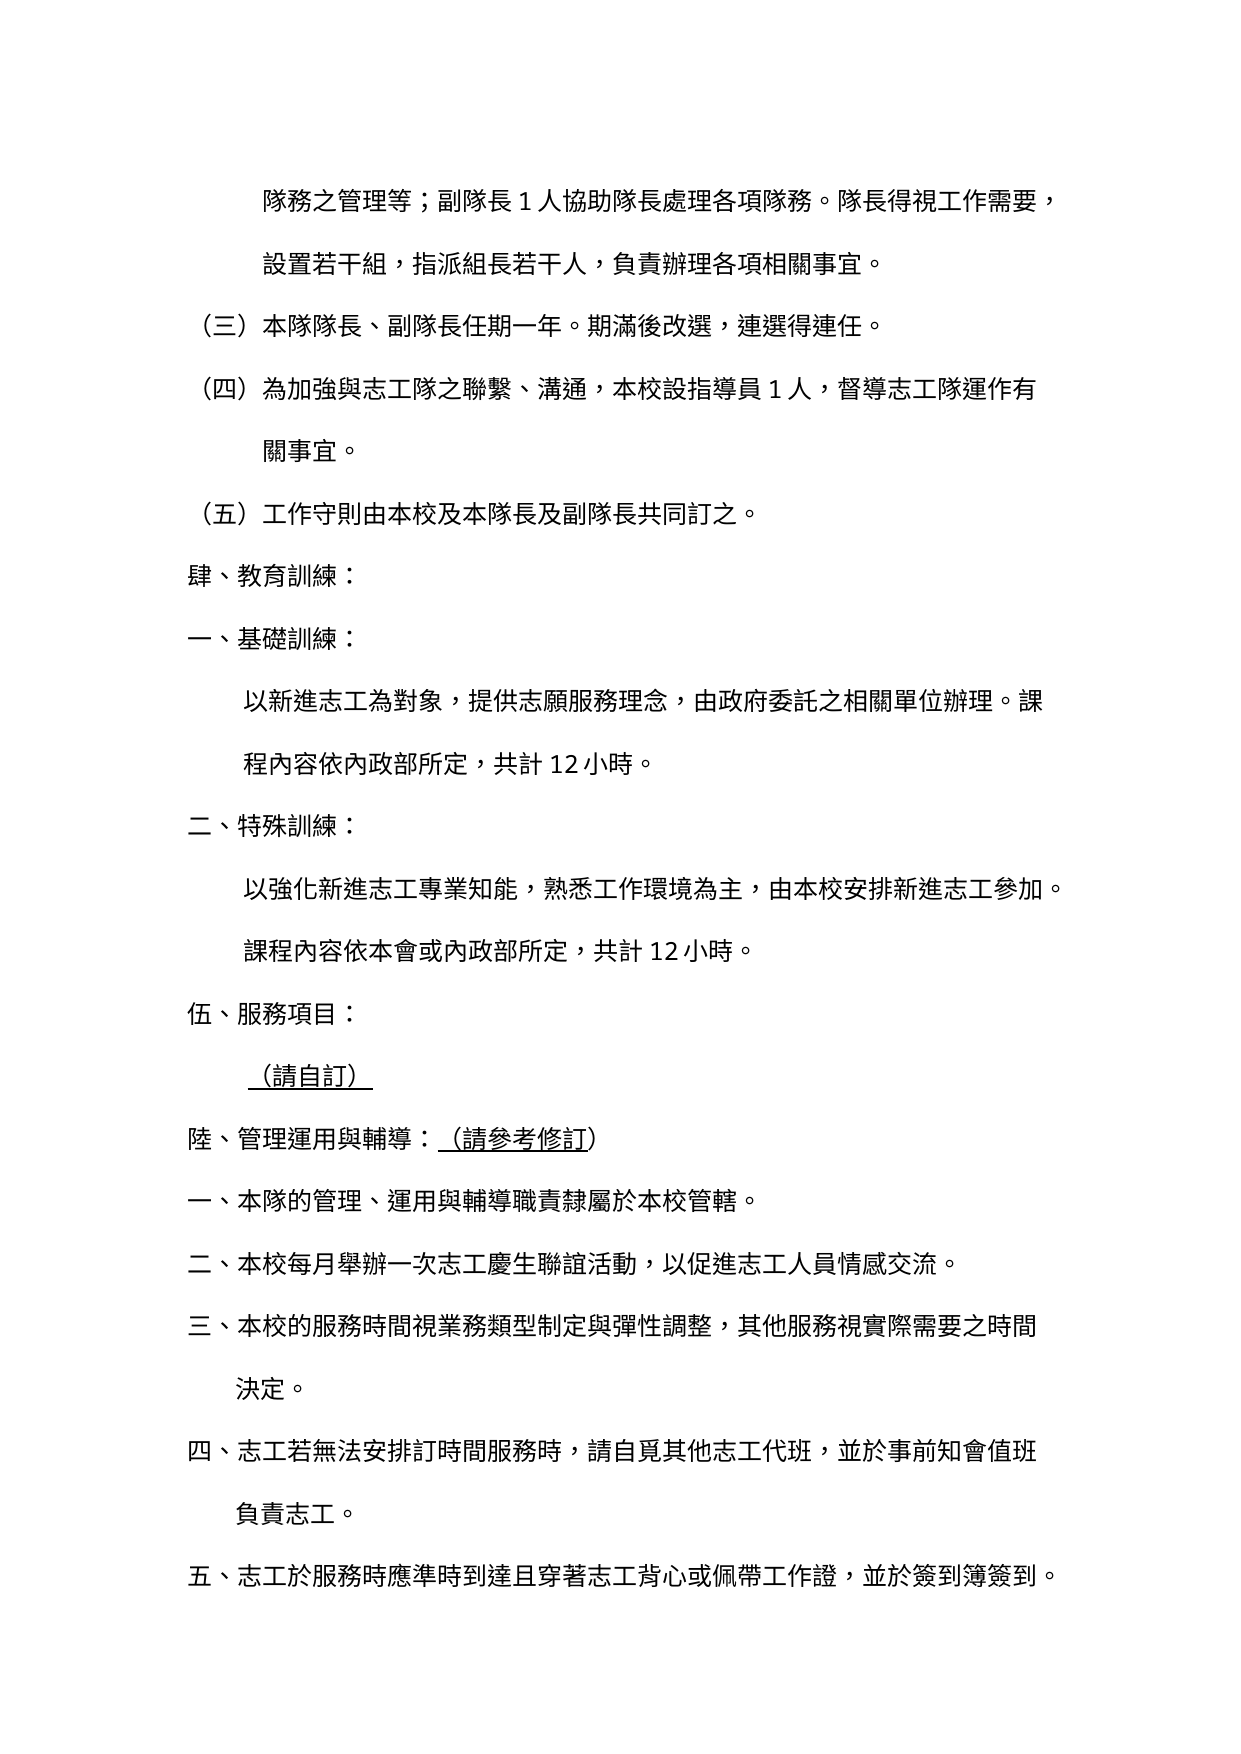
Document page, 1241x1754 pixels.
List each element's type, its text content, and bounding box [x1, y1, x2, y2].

text 四、志工若無法安排訂時間服務時，請自覓其他志工代班，並於事前知會值班負責志工。 [187, 1408, 1053, 1533]
text 五、志工於服務時應準時到達且穿著志工背心或佩帶工作證，並於簽到簿簽到。 [187, 1533, 1053, 1596]
text （二）隊員達20人起應由隊員互選隊長1人，負責工作分配、聯繫協調及有關隊務之管理等；副隊長1人協助隊長處理各項隊務。隊長得視工作需要，設置若干組，指派組長若干人，負責辦理各項相關事宜。 [187, 158, 1053, 283]
text 陸、管理運用與輔導：（請參考修訂） [187, 1096, 1053, 1158]
text 一、本隊的管理、運用與輔導職責隸屬於本校管轄。 [187, 1158, 1053, 1221]
text （四）為加強與志工隊之聯繫、溝通，本校設指導員1人，督導志工隊運作有關事宜。 [187, 346, 1053, 471]
text 肆、教育訓練： [187, 533, 1053, 596]
text （五）工作守則由本校及本隊長及副隊長共同訂之。 [187, 471, 1053, 533]
text （三）本隊隊長、副隊長任期一年。期滿後改選，連選得連任。 [187, 283, 1053, 346]
text 伍、服務項目： [187, 971, 1053, 1033]
text 以強化新進志工專業知能，熟悉工作環境為主，由本校安排新進志工參加。課程內容依本會或內政部所定，共計12小時。 [243, 846, 1053, 971]
text （請自訂） [187, 1033, 1053, 1096]
text 三、本校的服務時間視業務類型制定與彈性調整，其他服務視實際需要之時間決定。 [187, 1283, 1053, 1408]
text 一、基礎訓練： [187, 596, 1053, 658]
text 以新進志工為對象，提供志願服務理念，由政府委託之相關單位辦理。課程內容依內政部所定，共計12小時。 [243, 658, 1053, 783]
text 二、特殊訓練： [187, 783, 1053, 846]
text 二、本校每月舉辦一次志工慶生聯誼活動，以促進志工人員情感交流。 [187, 1221, 1053, 1283]
